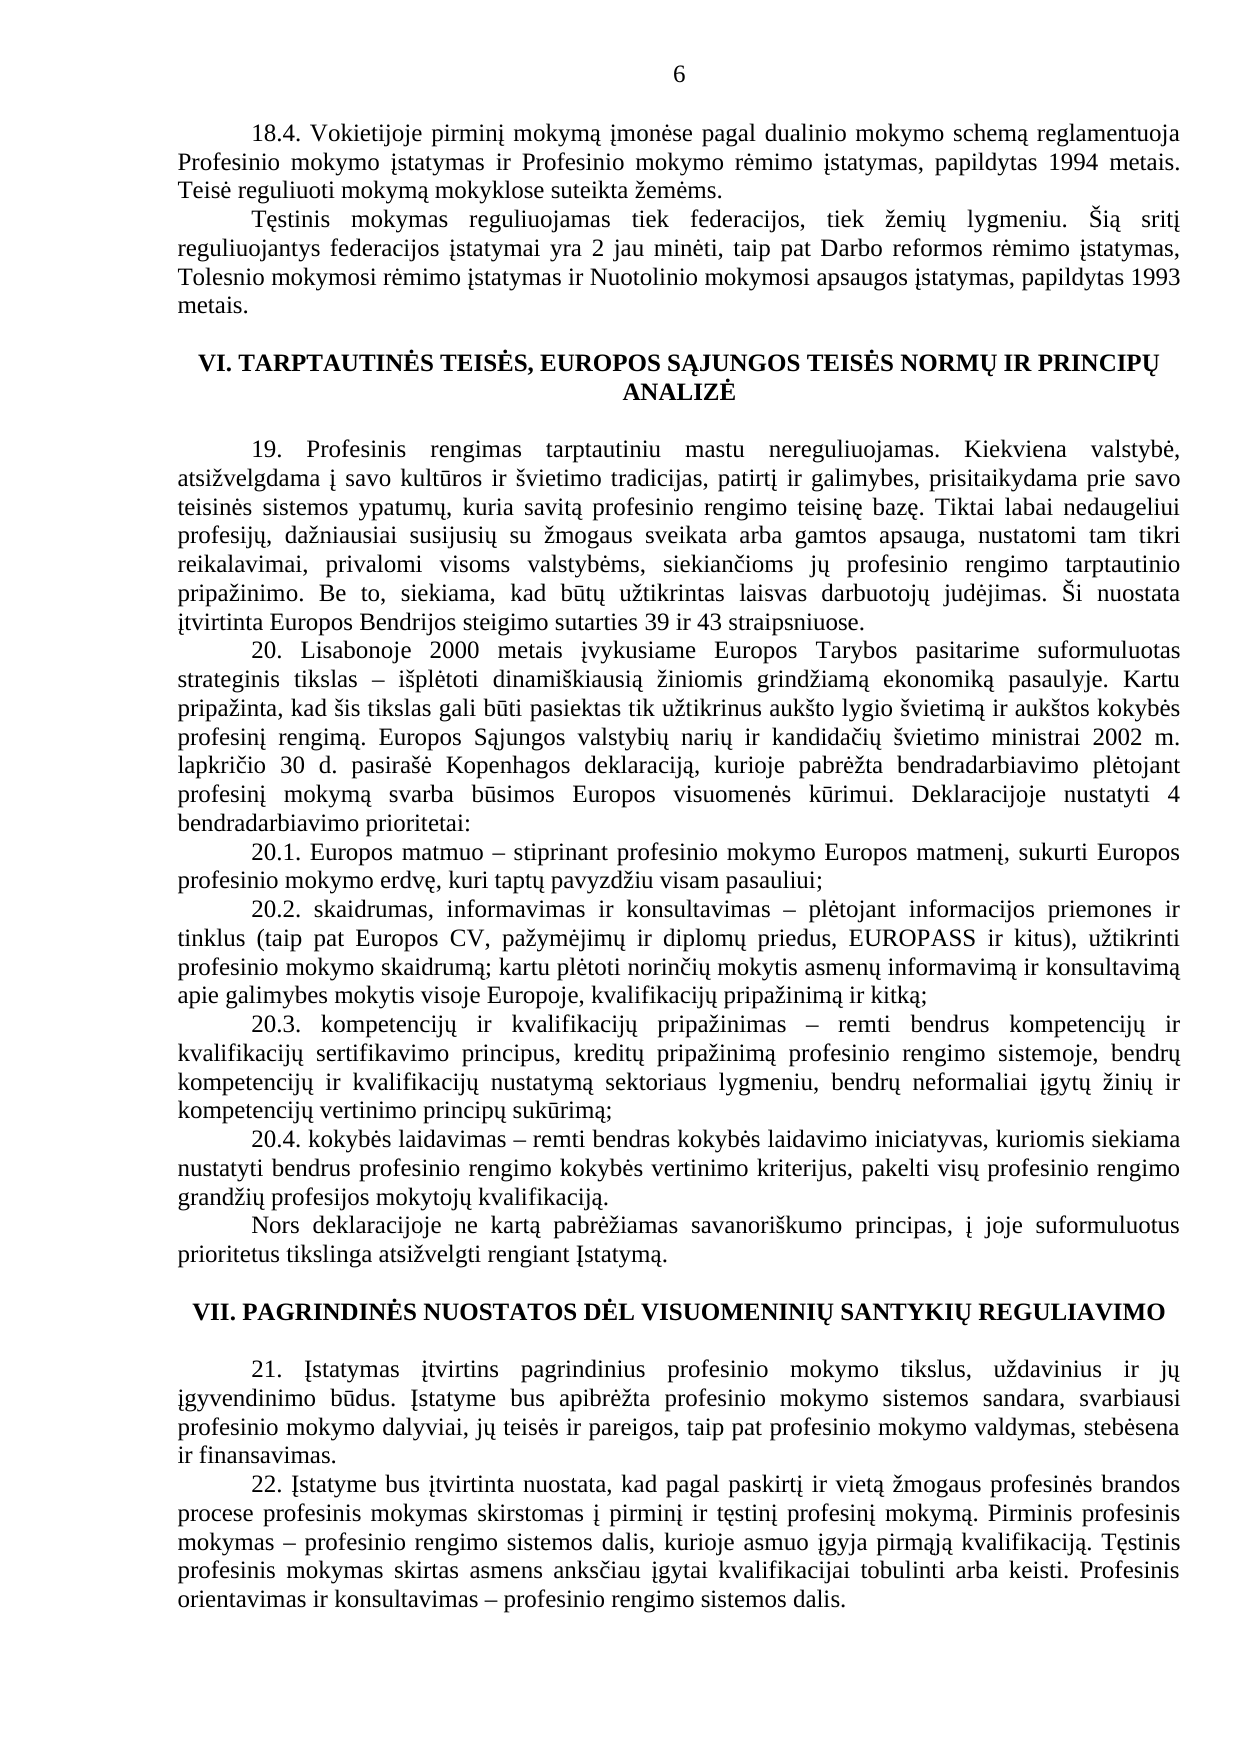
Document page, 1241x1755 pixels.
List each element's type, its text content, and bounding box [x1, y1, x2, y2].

text 20.2. skaidrumas, informavimas ir konsultavimas – plėtojant informacijos priemones ir tinklus (taip pat Europos CV, pažymėjimų ir diplomų priedus, EUROPASS ir kitus), užtikrinti profesinio mokymo skaidrumą; kartu plėtoti norinčių mokytis asmenų informavimą ir konsultavimą apie galimybes mokytis visoje Europoje, kvalifikacijų pripažinimą ir kitką; [177, 894, 1181, 1009]
text 20.4. kokybės laidavimas – remti bendras kokybės laidavimo iniciatyvas, kuriomis siekiama nustatyti bendrus profesinio rengimo kokybės vertinimo kriterijus, pakelti visų profesinio rengimo grandžių profesijos mokytojų kvalifikaciją. [177, 1124, 1181, 1211]
text 20.1. Europos matmuo – stiprinant profesinio mokymo Europos matmenį, sukurti Europos profesinio mokymo erdvę, kuri taptų pavyzdžiu visam pasauliui; [177, 837, 1181, 894]
text 22. Įstatyme bus įtvirtinta nuostata, kad pagal paskirtį ir vietą žmogaus profesinės brandos procese profesinis mokymas skirstomas į pirminį ir tęstinį profesinį mokymą. Pirminis profesinis mokymas – profesinio rengimo sistemos dalis, kurioje asmuo įgyja pirmąją kvalifikaciją. Tęstinis profesinis mokymas skirtas asmens anksčiau įgytai kvalifikacijai tobulinti arba keisti. Profesinis orientavimas ir konsultavimas – profesinio rengimo sistemos dalis. [177, 1469, 1181, 1613]
text 20.3. kompetencijų ir kvalifikacijų pripažinimas – remti bendrus kompetencijų ir kvalifikacijų sertifikavimo principus, kreditų pripažinimą profesinio rengimo sistemoje, bendrų kompetencijų ir kvalifikacijų nustatymą sektoriaus lygmeniu, bendrų neformaliai įgytų žinių ir kompetencijų vertinimo principų sukūrimą; [177, 1009, 1181, 1124]
text 18.4. Vokietijoje pirminį mokymą įmonėse pagal dualinio mokymo schemą reglamentuoja Profesinio mokymo įstatymas ir Profesinio mokymo rėmimo įstatymas, papildytas 1994 metais. Teisė reguliuoti mokymą mokyklose suteikta žemėms. [177, 118, 1181, 204]
text Tęstinis mokymas reguliuojamas tiek federacijos, tiek žemių lygmeniu. Šią sritį reguliuojantys federacijos įstatymai yra 2 jau minėti, taip pat Darbo reformos rėmimo įstatymas, Tolesnio mokymosi rėmimo įstatymas ir Nuotolinio mokymosi apsaugos įstatymas, papildytas 1993 metais. [177, 204, 1181, 319]
text 21. Įstatymas įtvirtins pagrindinius profesinio mokymo tikslus, uždavinius ir jų įgyvendinimo būdus. Įstatyme bus apibrėžta profesinio mokymo sistemos sandara, svarbiausi profesinio mokymo dalyviai, jų teisės ir pareigos, taip pat profesinio mokymo valdymas, stebėsena ir finansavimas. [177, 1354, 1181, 1469]
text VII. PAGRINDINĖS NUOSTATOS DĖL VISUOMENINIŲ SANTYKIŲ REGULIAVIMO [177, 1297, 1181, 1326]
text Nors deklaracijoje ne kartą pabrėžiamas savanoriškumo principas, į joje suformuluotus prioritetus tikslinga atsižvelgti rengiant Įstatymą. [177, 1211, 1181, 1268]
text 19. Profesinis rengimas tarptautiniu mastu nereguliuojamas. Kiekviena valstybė, atsižvelgdama į savo kultūros ir švietimo tradicijas, patirtį ir galimybes, prisitaikydama prie savo teisinės sistemos ypatumų, kuria savitą profesinio rengimo teisinę bazę. Tiktai labai nedaugeliui profesijų, dažniausiai susijusių su žmogaus sveikata arba gamtos apsauga, nustatomi tam tikri reikalavimai, privalomi visoms valstybėms, siekiančioms jų profesinio rengimo tarptautinio pripažinimo. Be to, siekiama, kad būtų užtikrintas laisvas darbuotojų judėjimas. Ši nuostata įtvirtinta Europos Bendrijos steigimo sutarties 39 ir 43 straipsniuose. [177, 434, 1181, 636]
text VI. TARPTAUTINĖS TEISĖS, EUROPOS SĄJUNGOS TEISĖS NORMŲ IR PRINCIPŲ ANALIZĖ [177, 348, 1181, 406]
text 20. Lisabonoje 2000 metais įvykusiame Europos Tarybos pasitarime suformuluotas strateginis tikslas – išplėtoti dinamiškiausią žiniomis grindžiamą ekonomiką pasaulyje. Kartu pripažinta, kad šis tikslas gali būti pasiektas tik užtikrinus aukšto lygio švietimą ir aukštos kokybės profesinį rengimą. Europos Sąjungos valstybių narių ir kandidačių švietimo ministrai 2002 m. lapkričio 30 d. pasirašė Kopenhagos deklaraciją, kurioje pabrėžta bendradarbiavimo plėtojant profesinį mokymą svarba būsimos Europos visuomenės kūrimui. Deklaracijoje nustatyti 4 bendradarbiavimo prioritetai: [177, 636, 1181, 837]
